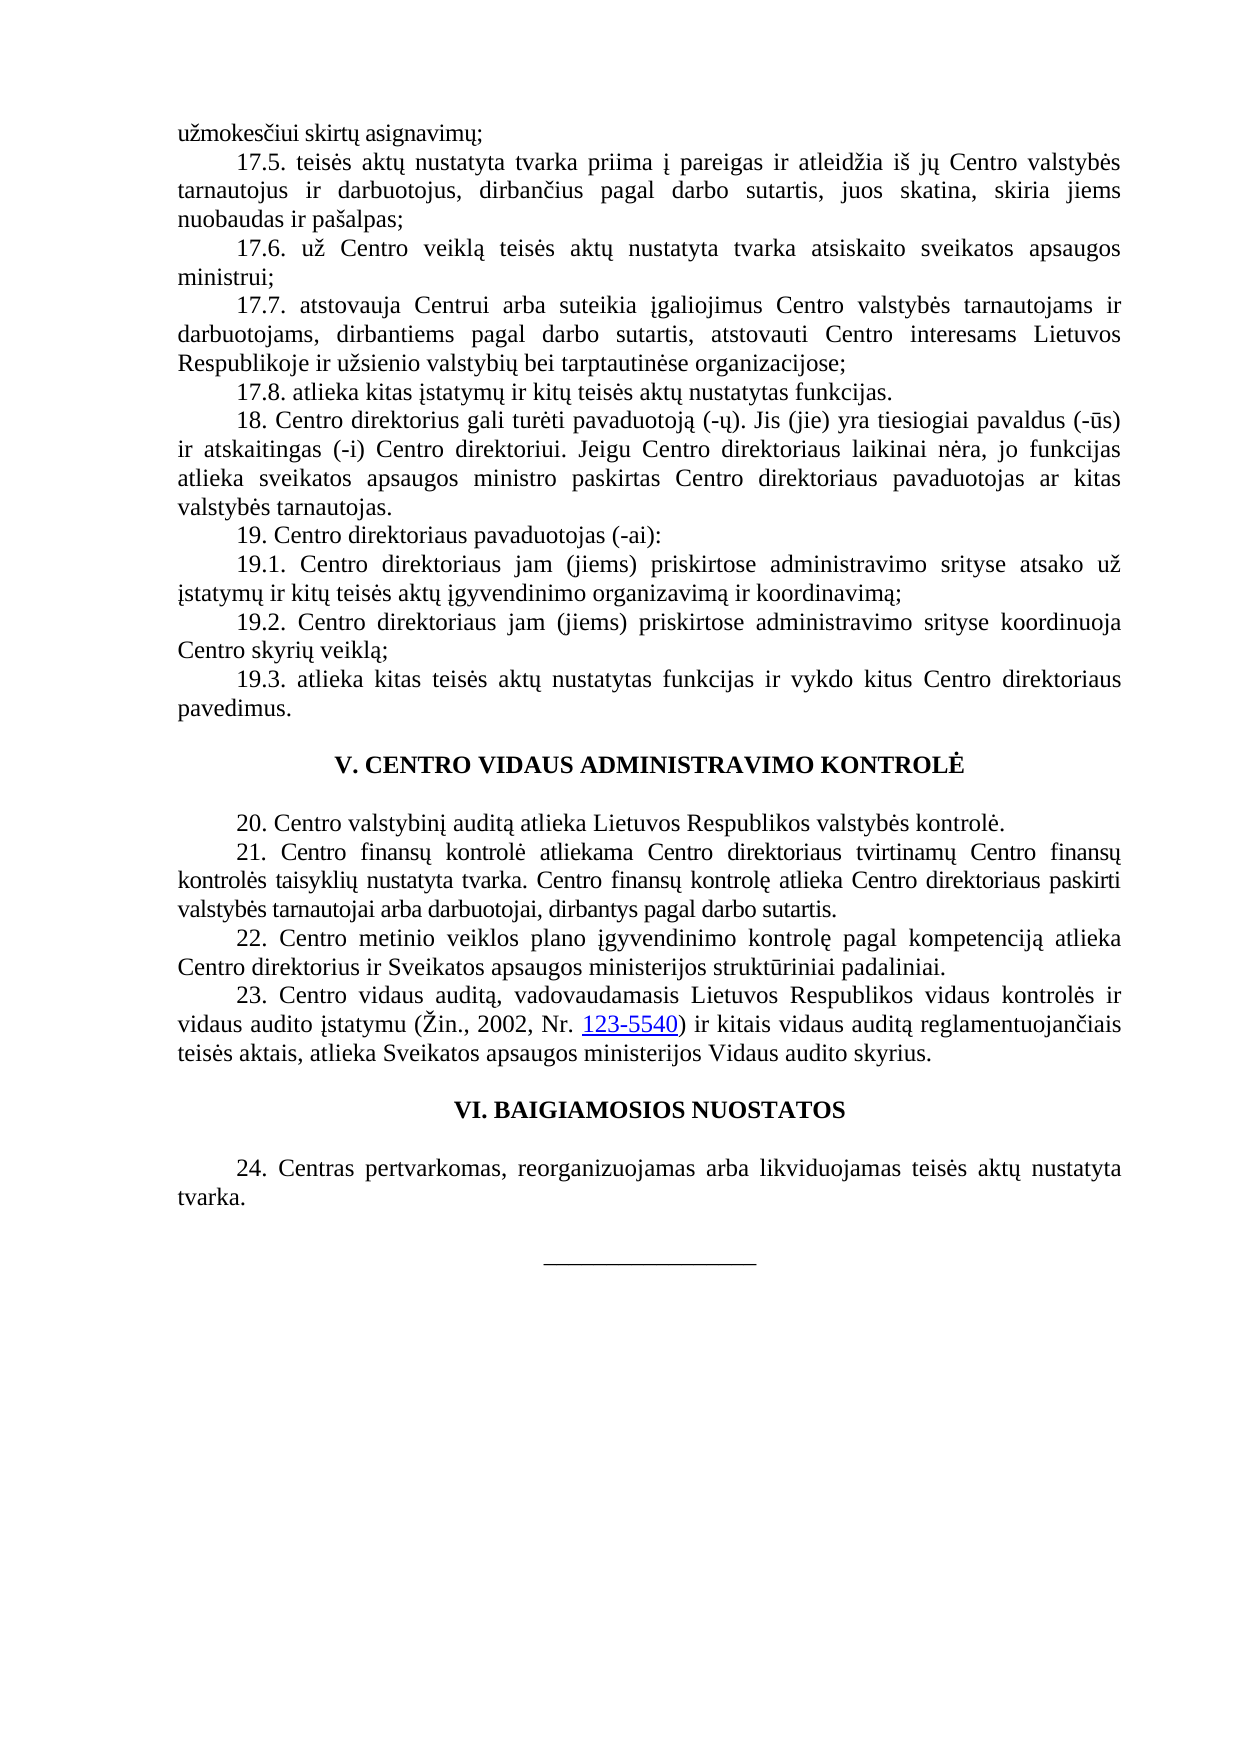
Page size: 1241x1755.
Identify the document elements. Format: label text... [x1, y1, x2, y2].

text 23. Centro vidaus auditą, vadovaudamasis Lietuvos Respublikos vidaus kontrolės ir vidaus audito įstatymu (Žin., 2002, Nr. 123-5540) ir kitais vidaus auditą reglamentuojančiais teisės aktais, atlieka Sveikatos apsaugos ministerijos Vidaus audito skyrius. [177, 981, 1122, 1067]
text 19.3. atlieka kitas teisės aktų nustatytas funkcijas ir vykdo kitus Centro direktoriaus pavedimus. [177, 664, 1122, 722]
text VI. BAIGIAMOSIOS NUOSTATOS [177, 1096, 1122, 1124]
text 20. Centro valstybinį auditą atlieka Lietuvos Respublikos valstybės kontrolė. [177, 808, 1122, 837]
text 17.8. atlieka kitas įstatymų ir kitų teisės aktų nustatytas funkcijas. [177, 377, 1122, 406]
text užmokesčiui skirtų asignavimų; [177, 118, 1122, 147]
text 18. Centro direktorius gali turėti pavaduotoją (-ų). Jis (jie) yra tiesiogiai pavaldus (-ūs) ir atskaitingas (-i) Centro direktoriui. Jeigu Centro direktoriaus laikinai nėra, jo funkcijas atlieka sveikatos apsaugos ministro paskirtas Centro direktoriaus pavaduotojas ar kitas valstybės tarnautojas. [177, 406, 1122, 521]
text 19.1. Centro direktoriaus jam (jiems) priskirtose administravimo srityse atsako už įstatymų ir kitų teisės aktų įgyvendinimo organizavimą ir koordinavimą; [177, 549, 1122, 607]
text V. CENTRO vidaus administravimo KONTROLĖ [177, 751, 1122, 779]
text 21. Centro finansų kontrolė atliekama Centro direktoriaus tvirtinamų Centro finansų kontrolės taisyklių nustatyta tvarka. Centro finansų kontrolę atlieka Centro direktoriaus paskirti valstybės tarnautojai arba darbuotojai, dirbantys pagal darbo sutartis. [177, 837, 1122, 923]
text 22. Centro metinio veiklos plano įgyvendinimo kontrolę pagal kompetenciją atlieka Centro direktorius ir Sveikatos apsaugos ministerijos struktūriniai padaliniai. [177, 923, 1122, 981]
text 17.5. teisės aktų nustatyta tvarka priima į pareigas ir atleidžia iš jų Centro valstybės tarnautojus ir darbuotojus, dirbančius pagal darbo sutartis, juos skatina, skiria jiems nuobaudas ir pašalpas; [177, 147, 1122, 233]
text 24. Centras pertvarkomas, reorganizuojamas arba likviduojamas teisės aktų nustatyta tvarka. [177, 1153, 1122, 1211]
text 19. Centro direktoriaus pavaduotojas (-ai): [177, 521, 1122, 549]
text _________________ [177, 1239, 1122, 1268]
text 17.6. už Centro veiklą teisės aktų nustatyta tvarka atsiskaito sveikatos apsaugos ministrui; [177, 233, 1122, 291]
text 19.2. Centro direktoriaus jam (jiems) priskirtose administravimo srityse koordinuoja Centro skyrių veiklą; [177, 607, 1122, 664]
text 17.7. atstovauja Centrui arba suteikia įgaliojimus Centro valstybės tarnautojams ir darbuotojams, dirbantiems pagal darbo sutartis, atstovauti Centro interesams Lietuvos Respublikoje ir užsienio valstybių bei tarptautinėse organizacijose; [177, 291, 1122, 377]
